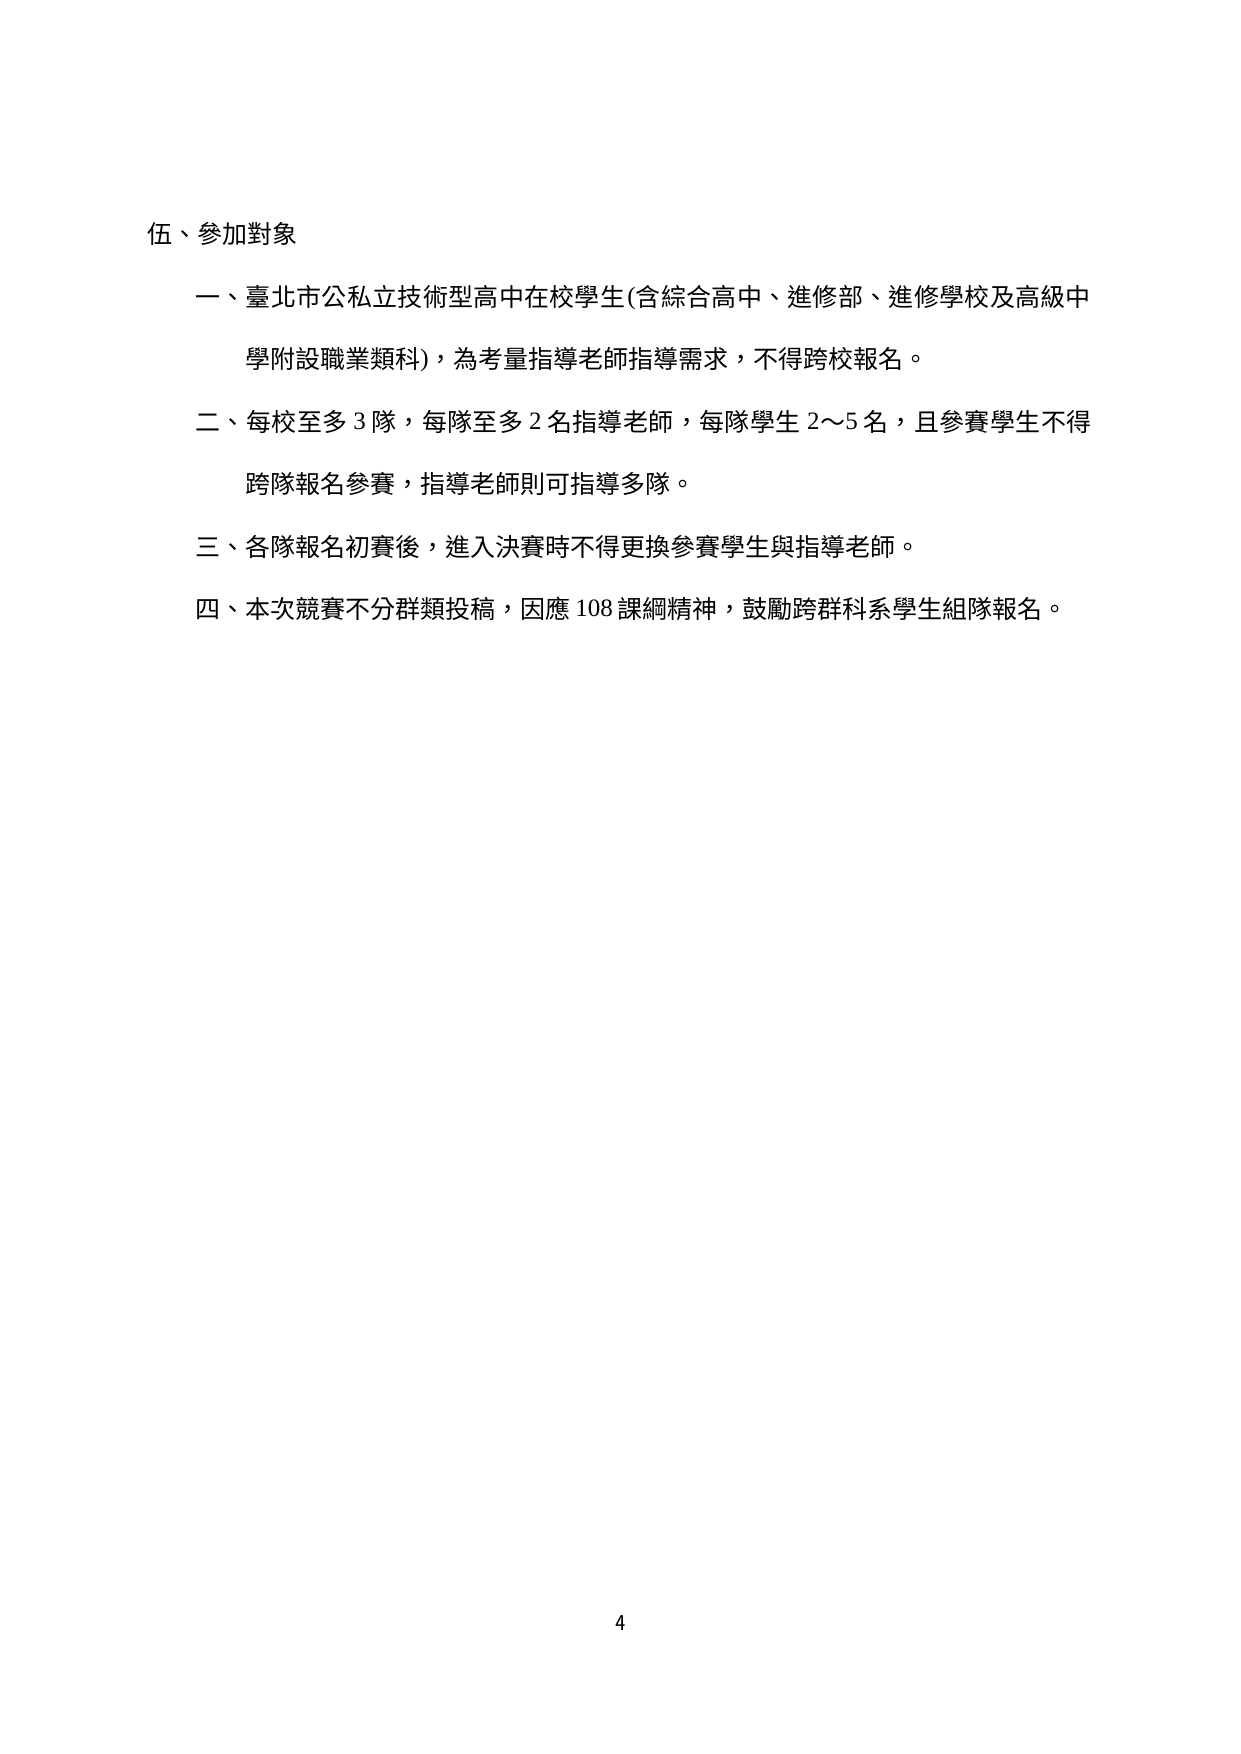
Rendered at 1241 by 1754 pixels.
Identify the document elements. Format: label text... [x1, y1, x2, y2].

text 四、本次競賽不分群類投稿，因應108課綱精神，鼓勵跨群科系學生組隊報名。 [195, 566, 1092, 629]
text 伍、參加對象 [148, 191, 1092, 254]
text 一、臺北市公私立技術型高中在校學生(含綜合高中、進修部、進修學校及高級中學附設職業類科)，為考量指導老師指導需求，不得跨校報名。 [195, 254, 1092, 379]
text 三、各隊報名初賽後，進入決賽時不得更換參賽學生與指導老師。 [195, 504, 1092, 566]
text 二、每校至多3隊，每隊至多2名指導老師，每隊學生2～5名，且參賽學生不得跨隊報名參賽，指導老師則可指導多隊。 [195, 379, 1092, 504]
